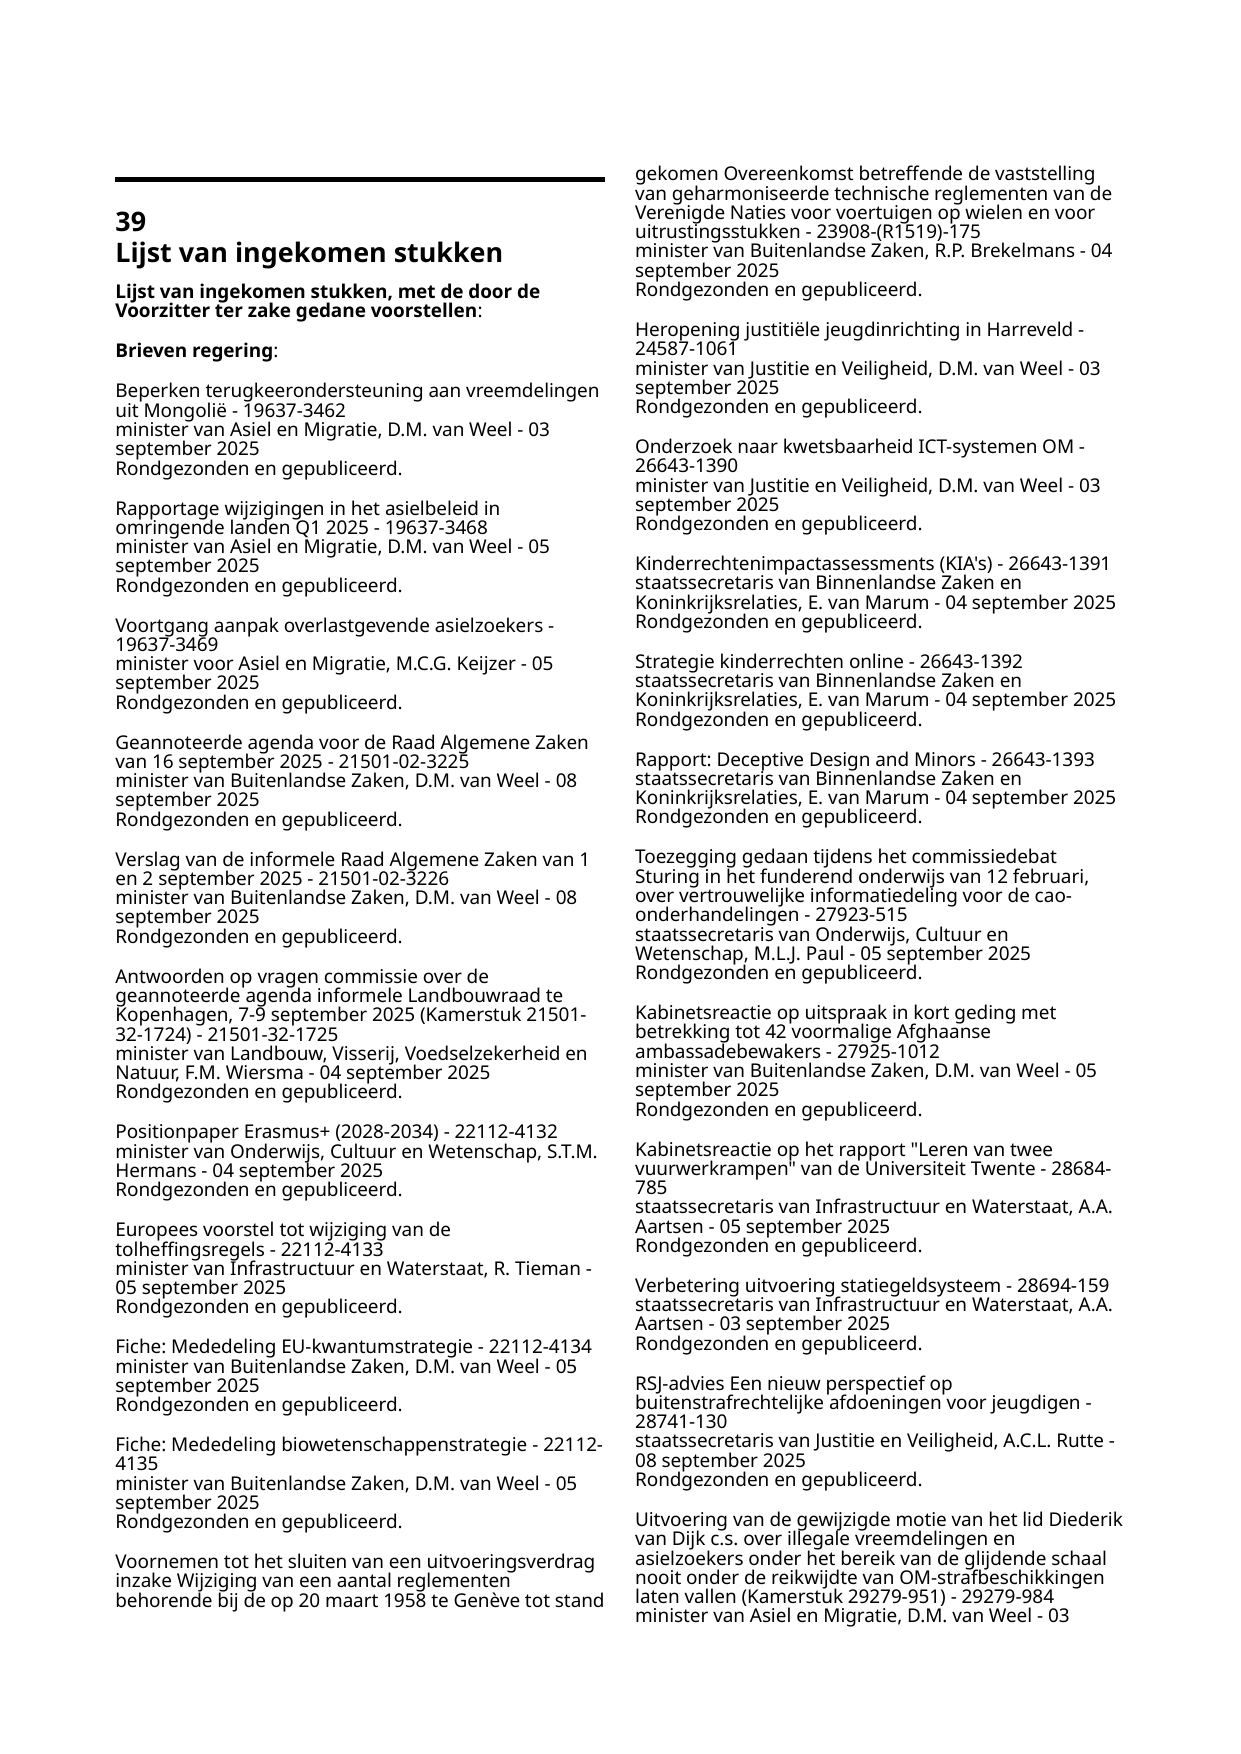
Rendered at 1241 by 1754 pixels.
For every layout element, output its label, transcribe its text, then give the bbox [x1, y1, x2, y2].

text Uitvoering van de gewijzigde motie van het lid Diederik van Dijk c.s. over illegale vreemdelingen en asielzoekers onder het bereik van de glijdende schaal nooit onder de reikwijdte van OM-strafbeschikkingen laten vallen (Kamerstuk 29279-951) - 29279-984 [635, 1511, 1125, 1607]
text Rapport: Deceptive Design and Minors - 26643-1393 [635, 751, 1125, 770]
text minister van Asiel en Migratie, D.M. van Weel - 03 [635, 1607, 1125, 1627]
text Rondgezonden en gepubliceerd. [635, 515, 1125, 534]
text minister van Onderwijs, Cultuur en Wetenschap, S.T.M. Hermans - 04 september 2025 [115, 1143, 605, 1181]
text Rondgezonden en gepubliceerd. [115, 1181, 605, 1201]
text minister van Infrastructuur en Waterstaat, R. Tieman - 05 september 2025 [115, 1260, 605, 1298]
text Rondgezonden en gepubliceerd. [115, 1083, 605, 1103]
text staatssecretaris van Onderwijs, Cultuur en Wetenschap, M.L.J. Paul - 05 september 2025 [635, 926, 1125, 964]
text minister van Justitie en Veiligheid, D.M. van Weel - 03 september 2025 [635, 359, 1125, 398]
text minister van Asiel en Migratie, D.M. van Weel - 05 september 2025 [115, 538, 605, 577]
text minister van Buitenlandse Zaken, D.M. van Weel - 05 september 2025 [115, 1358, 605, 1396]
text Brieven regering: [115, 342, 605, 362]
text minister van Asiel en Migratie, D.M. van Weel - 03 september 2025 [115, 421, 605, 459]
text Rondgezonden en gepubliceerd. [635, 398, 1125, 417]
text minister van Buitenlandse Zaken, D.M. van Weel - 05 september 2025 [115, 1475, 605, 1513]
text minister van Buitenlandse Zaken, D.M. van Weel - 08 september 2025 [115, 889, 605, 928]
text staatssecretaris van Infrastructuur en Waterstaat, A.A. Aartsen - 05 september 2025 [635, 1198, 1125, 1237]
text staatssecretaris van Infrastructuur en Waterstaat, A.A. Aartsen - 03 september 2025 [635, 1296, 1125, 1335]
text gekomen Overeenkomst betreffende de vaststelling van geharmoniseerde technische reglementen van de Verenigde Naties voor voertuigen op wielen en voor uitrustingsstukken - 23908-(R1519)-175 [635, 165, 1125, 242]
text Rondgezonden en gepubliceerd. [115, 694, 605, 713]
text Rondgezonden en gepubliceerd. [635, 613, 1125, 632]
text Positionpaper Erasmus+ (2028-2034) - 22112-4132 [115, 1123, 605, 1143]
text minister van Buitenlandse Zaken, D.M. van Weel - 05 september 2025 [635, 1062, 1125, 1101]
text Rondgezonden en gepubliceerd. [635, 808, 1125, 828]
text Onderzoek naar kwetsbaarheid ICT-systemen OM - 26643-1390 [635, 438, 1125, 477]
text minister van Buitenlandse Zaken, R.P. Brekelmans - 04 september 2025 [635, 242, 1125, 281]
text staatssecretaris van Binnenlandse Zaken en Koninkrijksrelaties, E. van Marum - 04 september 2025 [635, 574, 1125, 613]
text Kinderrechtenimpactassessments (KIA's) - 26643-1391 [635, 555, 1125, 574]
text Rondgezonden en gepubliceerd. [115, 1298, 605, 1318]
text Voortgang aanpak overlastgevende asielzoekers - 19637-3469 [115, 617, 605, 655]
text Rondgezonden en gepubliceerd. [115, 1396, 605, 1415]
text Beperken terugkeerondersteuning aan vreemdelingen uit Mongolië - 19637-3462 [115, 382, 605, 421]
text Voornemen tot het sluiten van een uitvoeringsverdrag inzake Wijziging van een aantal reglementen behorende bij de op 20 maart 1958 te Genève tot stand [115, 1553, 605, 1611]
text Rapportage wijzigingen in het asielbeleid in omringende landen Q1 2025 - 19637-3468 [115, 499, 605, 538]
text Kabinetsreactie op het rapport "Leren van twee vuurwerkrampen" van de Universiteit Twente - 28684-785 [635, 1141, 1125, 1198]
text staatssecretaris van Justitie en Veiligheid, A.C.L. Rutte - 08 september 2025 [635, 1432, 1125, 1471]
text Strategie kinderrechten online - 26643-1392 [635, 653, 1125, 672]
text Fiche: Mededeling biowetenschappenstrategie - 22112-4135 [115, 1436, 605, 1475]
text Rondgezonden en gepubliceerd. [635, 1101, 1125, 1120]
text Rondgezonden en gepubliceerd. [635, 281, 1125, 300]
text staatssecretaris van Binnenlandse Zaken en Koninkrijksrelaties, E. van Marum - 04 september 2025 [635, 672, 1125, 711]
text Rondgezonden en gepubliceerd. [635, 711, 1125, 730]
text minister voor Asiel en Migratie, M.C.G. Keijzer - 05 september 2025 [115, 655, 605, 694]
text Lijst van ingekomen stukken [115, 239, 605, 283]
text Kabinetsreactie op uitspraak in kort geding met betrekking tot 42 voormalige Afghaanse ambassadebewakers - 27925-1012 [635, 1004, 1125, 1062]
text Verslag van de informele Raad Algemene Zaken van 1 en 2 september 2025 - 21501-02-3226 [115, 851, 605, 889]
text Lijst van ingekomen stukken, met de door de Voorzitter ter zake gedane voorstellen: [115, 283, 605, 322]
text Toezegging gedaan tijdens het commissiedebat Sturing in het funderend onderwijs van 12 februari, over vertrouwelijke informatiedeling voor de cao-onderhandelingen - 27923-515 [635, 848, 1125, 926]
text staatssecretaris van Binnenlandse Zaken en Koninkrijksrelaties, E. van Marum - 04 september 2025 [635, 770, 1125, 808]
text Rondgezonden en gepubliceerd. [115, 459, 605, 479]
text Europees voorstel tot wijziging van de tolheffingsregels - 22112-4133 [115, 1221, 605, 1260]
text Antwoorden op vragen commissie over de geannoteerde agenda informele Landbouwraad te Kopenhagen, 7-9 september 2025 (Kamerstuk 21501-32-1724) - 21501-32-1725 [115, 968, 605, 1045]
text minister van Justitie en Veiligheid, D.M. van Weel - 03 september 2025 [635, 477, 1125, 515]
text Rondgezonden en gepubliceerd. [115, 1513, 605, 1532]
text Rondgezonden en gepubliceerd. [635, 1471, 1125, 1490]
text Verbetering uitvoering statiegeldsysteem - 28694-159 [635, 1277, 1125, 1296]
text Rondgezonden en gepubliceerd. [635, 964, 1125, 983]
text Rondgezonden en gepubliceerd. [115, 928, 605, 947]
text Rondgezonden en gepubliceerd. [115, 811, 605, 830]
text Rondgezonden en gepubliceerd. [635, 1335, 1125, 1354]
text minister van Buitenlandse Zaken, D.M. van Weel - 08 september 2025 [115, 772, 605, 811]
text Geannoteerde agenda voor de Raad Algemene Zaken van 16 september 2025 - 21501-02-3225 [115, 734, 605, 772]
text 39 [115, 203, 605, 239]
text Heropening justitiële jeugdinrichting in Harreveld - 24587-1061 [635, 321, 1125, 359]
text Rondgezonden en gepubliceerd. [115, 577, 605, 596]
text Rondgezonden en gepubliceerd. [635, 1237, 1125, 1256]
text RSJ-advies Een nieuw perspectief op buitenstrafrechtelijke afdoeningen voor jeugdigen - 28741-130 [635, 1375, 1125, 1432]
text minister van Landbouw, Visserij, Voedselzekerheid en Natuur, F.M. Wiersma - 04 september 2025 [115, 1045, 605, 1083]
text Fiche: Mededeling EU-kwantumstrategie - 22112-4134 [115, 1338, 605, 1358]
